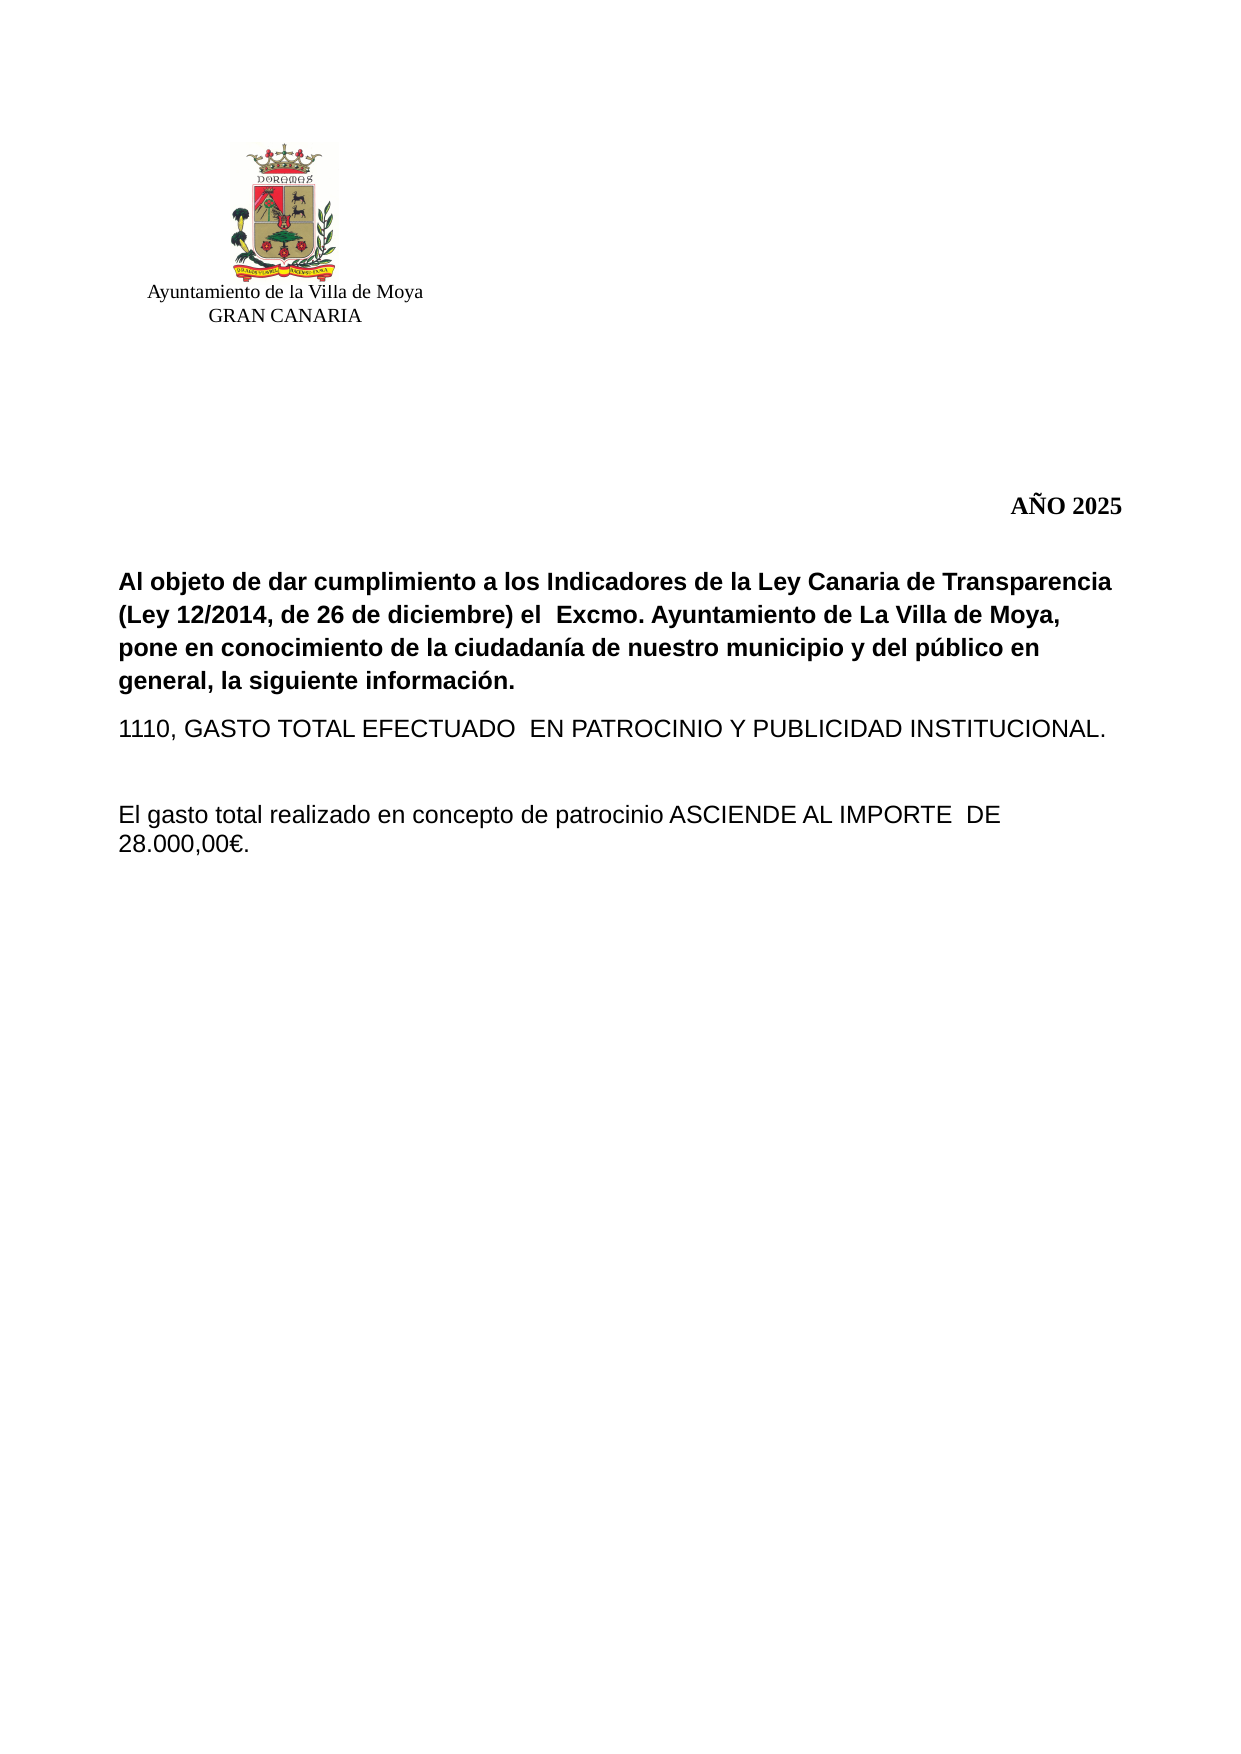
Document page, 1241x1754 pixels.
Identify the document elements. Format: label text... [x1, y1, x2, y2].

text Al objeto de dar cumplimiento a los Indicadores de la Ley Canaria de Transparencia (Ley 12/2014, de 26 de diciembre) el Excmo. Ayuntamiento de La Villa de Moya, pone en conocimiento de la ciudadanía de nuestro municipio y del público en general, la siguiente información. [118, 567, 1122, 695]
text AÑO 2025 [118, 491, 1122, 520]
text 1110, GASTO TOTAL EFECTUADO EN PATROCINIO Y PUBLICIDAD INSTITUCIONAL. [118, 714, 1122, 743]
text El gasto total realizado en concepto de patrocinio ASCIENDE AL IMPORTE DE 28.000,00€. [118, 800, 1122, 858]
